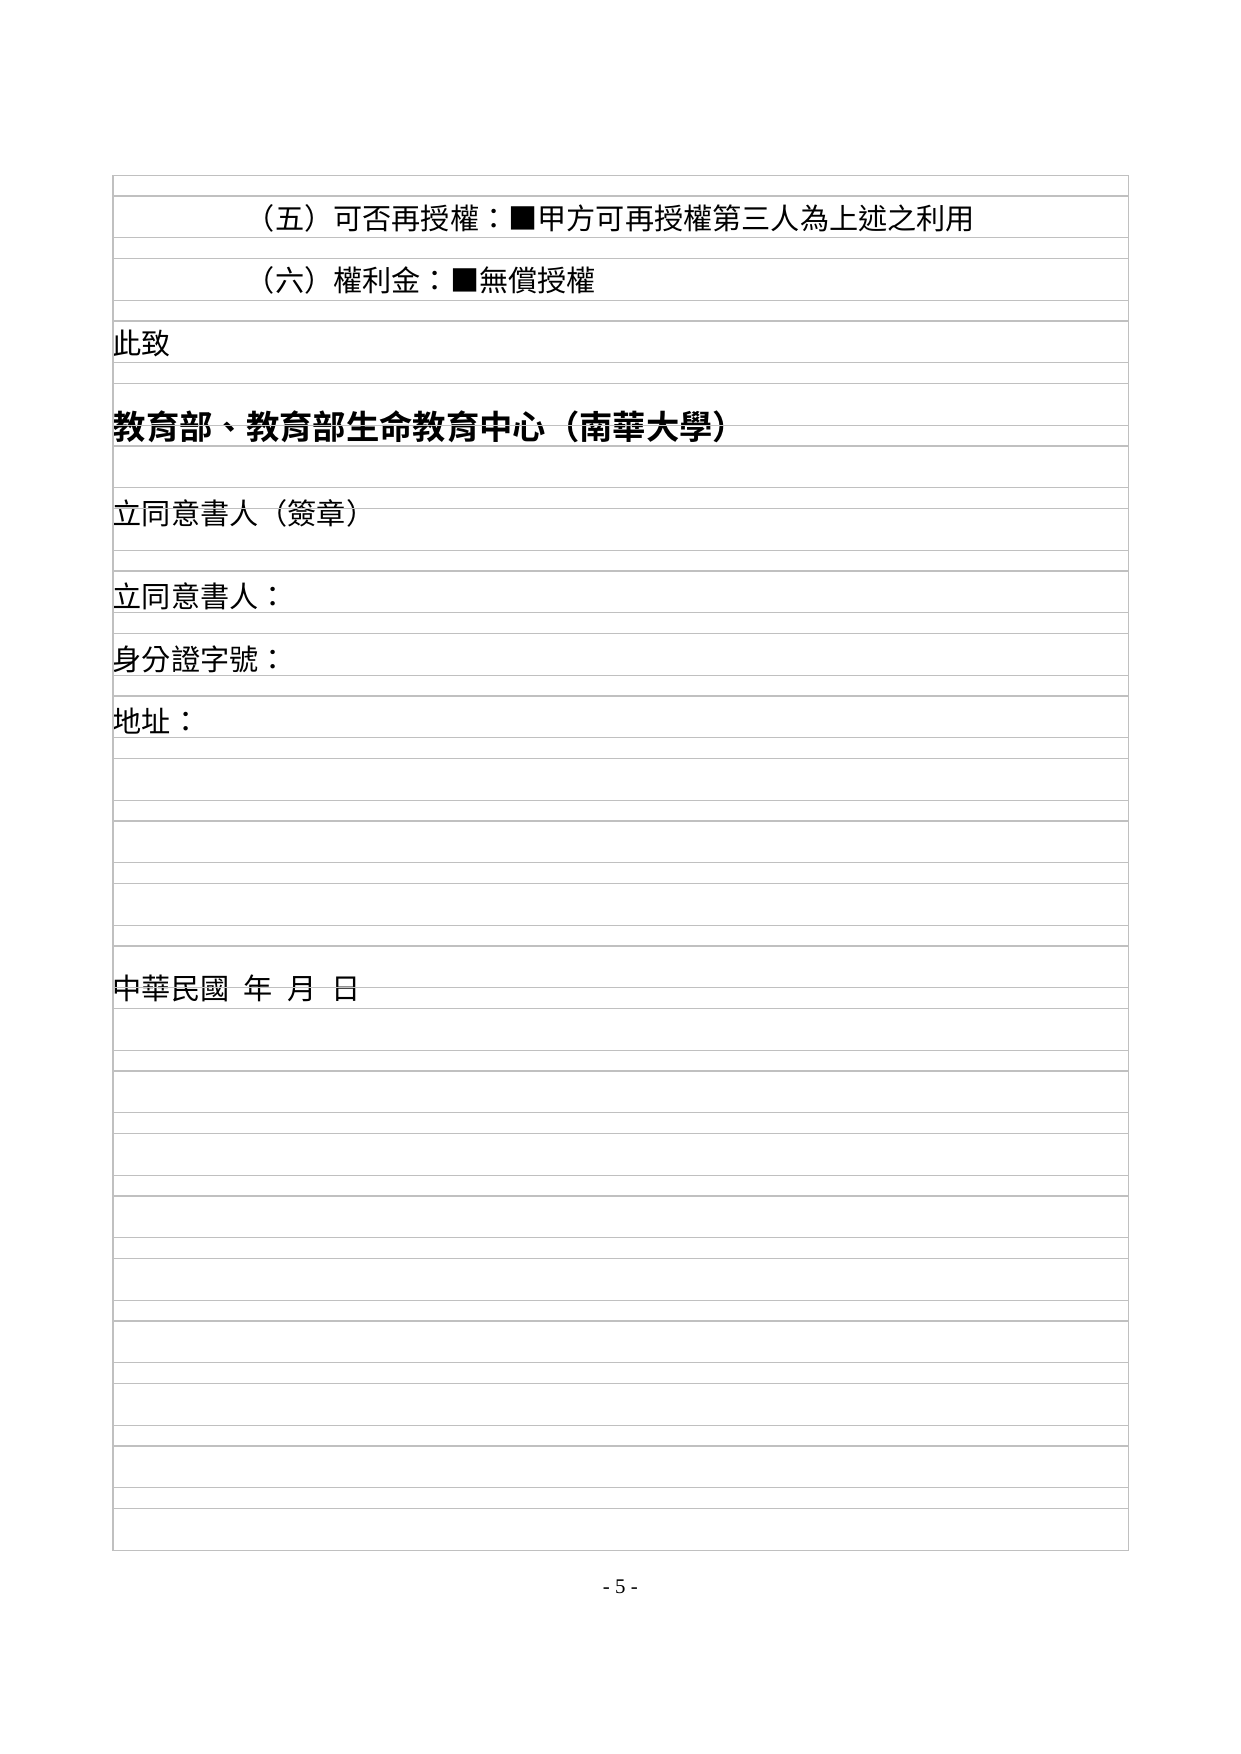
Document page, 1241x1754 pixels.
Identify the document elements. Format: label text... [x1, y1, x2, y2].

text [246, 238, 1128, 258]
text [114, 301, 1128, 320]
text [114, 678, 1128, 695]
text 立同意書人（簽章） [114, 509, 132, 523]
text （六）權利金：■無償授權 [246, 259, 1128, 300]
text 此致 [114, 322, 1128, 362]
text 地址： [114, 697, 1128, 737]
text 身分證字號： [114, 634, 1128, 675]
text 立同意書人： [114, 572, 1128, 612]
text [114, 616, 1128, 633]
text 中華民國 年 月 日 [114, 947, 1128, 987]
text 立同意書人（簽章） [114, 470, 1128, 487]
text [246, 176, 1128, 195]
text 立同意書人（簽章） [114, 488, 1128, 508]
text 中華民國 年 月 日 [114, 988, 1128, 1008]
text 教育部、教育部生命教育中心（南華大學） [114, 384, 1128, 425]
text 中華民國 年 月 日 [205, 988, 225, 998]
text （五）可否再授權：■甲方可再授權第三人為上述之利用 [246, 197, 1128, 237]
text 立同意書人（簽章） [114, 509, 1128, 532]
text 教育部、教育部生命教育中心（南華大學） [114, 426, 1128, 445]
text [114, 553, 1128, 570]
